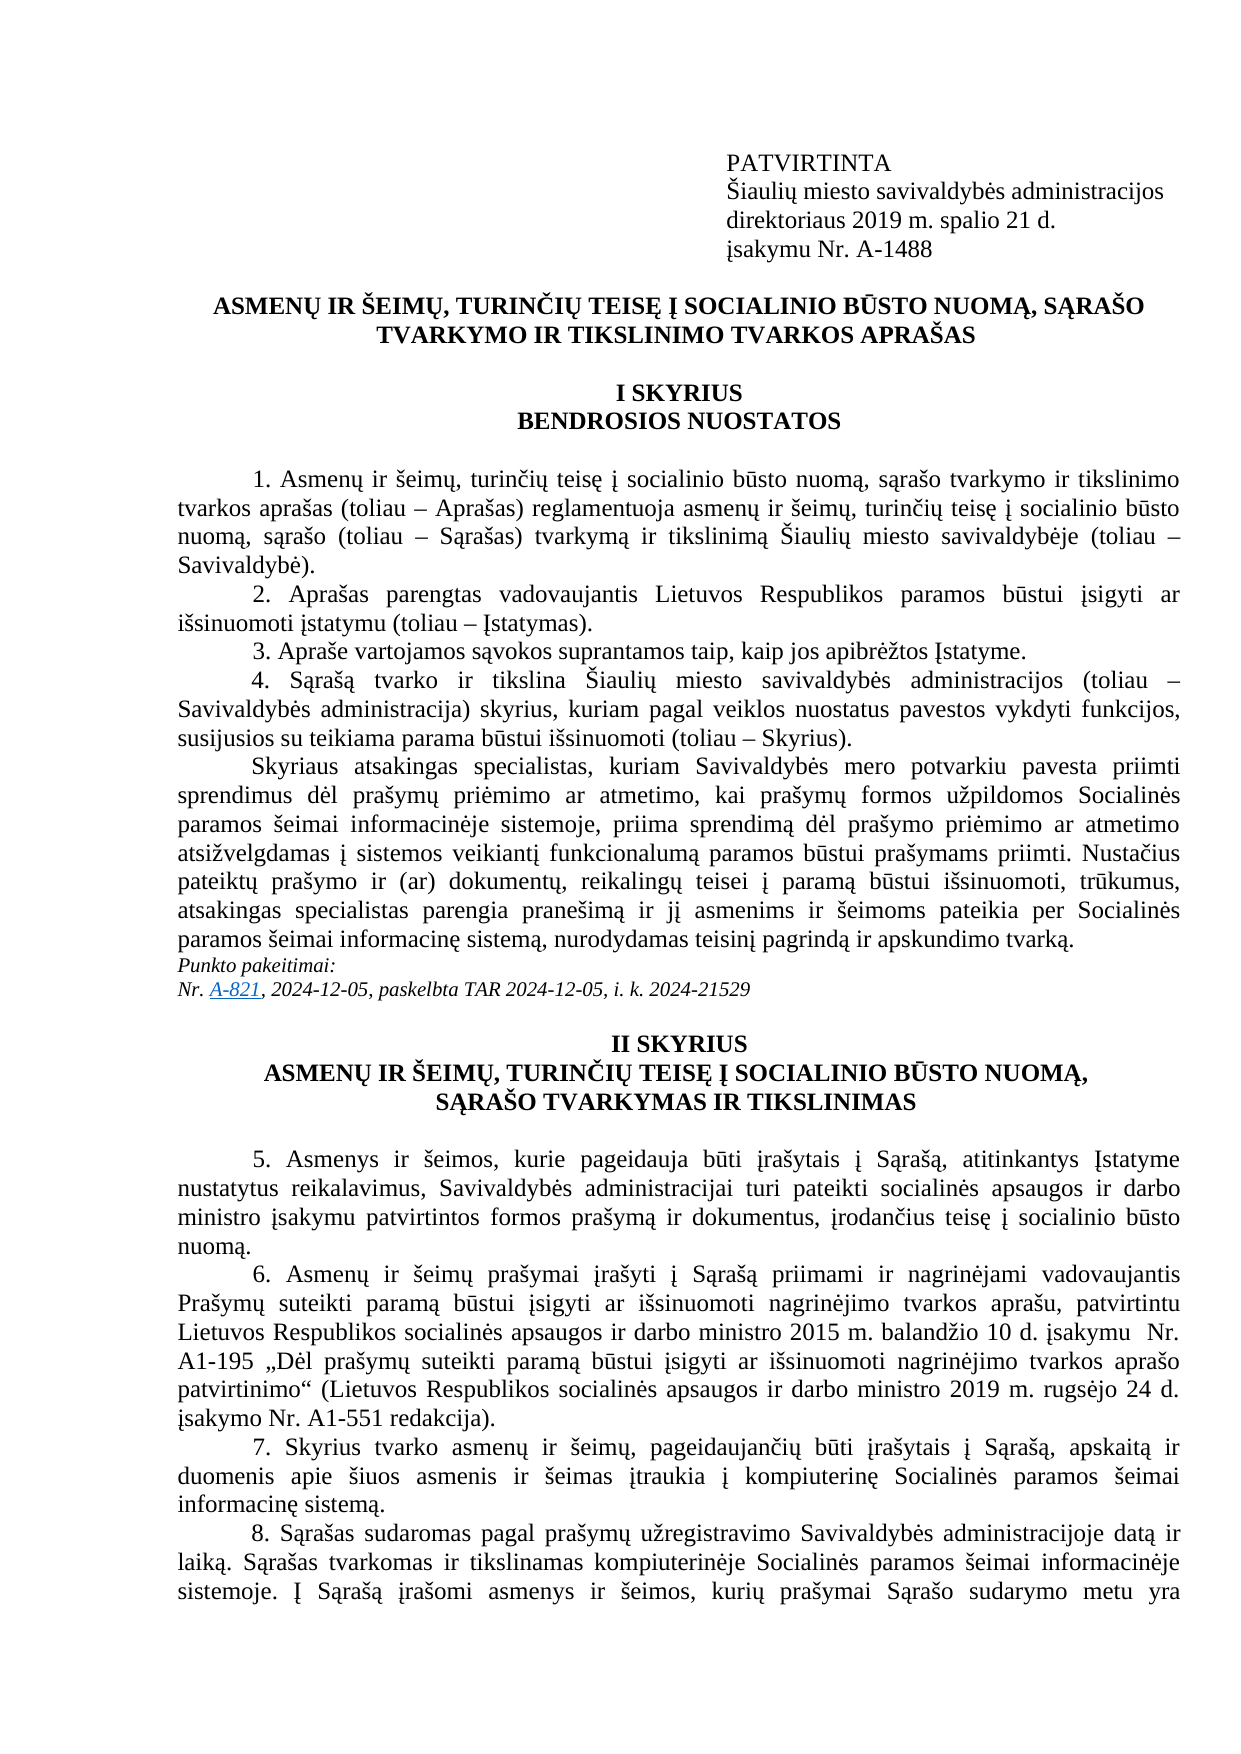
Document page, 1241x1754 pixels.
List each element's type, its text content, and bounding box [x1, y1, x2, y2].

text SĄRAŠO TVARKYMAS IR TIKSLINIMAS [177, 1087, 1181, 1116]
text I SKYRIUS [177, 378, 1181, 406]
text 1. Asmenų ir šeimų, turinčių teisę į socialinio būsto nuomą, sąrašo tvarkymo ir tikslinimo tvarkos aprašas (toliau – Aprašas) reglamentuoja asmenų ir šeimų, turinčių teisę į socialinio būsto nuomą, sąrašo (toliau – Sąrašas) tvarkymą ir tikslinimą Šiaulių miesto savivaldybėje (toliau – Savivaldybė). [177, 464, 1181, 579]
text 3. Apraše vartojamos sąvokos suprantamos taip, kaip jos apibrėžtos Įstatyme. [177, 636, 1181, 665]
text ASMENŲ IR ŠEIMŲ, TURINČIŲ TEISĘ Į SOCIALINIO BŪSTO NUOMĄ, [177, 1058, 1181, 1087]
text 6. Asmenų ir šeimų prašymai įrašyti į Sąrašą priimami ir nagrinėjami vadovaujantis Prašymų suteikti paramą būstui įsigyti ar išsinuomoti nagrinėjimo tvarkos aprašu, patvirtintu Lietuvos Respublikos socialinės apsaugos ir darbo ministro 2015 m. balandžio 10 d. įsakymu Nr. A1-195 „Dėl prašymų suteikti paramą būstui įsigyti ar išsinuomoti nagrinėjimo tvarkos aprašo patvirtinimo“ (Lietuvos Respublikos socialinės apsaugos ir darbo ministro 2019 m. rugsėjo 24 d. įsakymo Nr. A1-551 redakcija). [177, 1259, 1181, 1432]
text II SKYRIUS [177, 1029, 1181, 1058]
text 4. Sąrašą tvarko ir tikslina Šiaulių miesto savivaldybės administracijos (toliau – Savivaldybės administracija) skyrius, kuriam pagal veiklos nuostatus pavestos vykdyti funkcijos, susijusios su teikiama parama būstui išsinuomoti (toliau – Skyrius). [177, 665, 1181, 751]
text PATVIRTINTA [177, 148, 1181, 176]
text ASMENŲ IR ŠEIMŲ, TURINČIŲ TEISĘ Į SOCIALINIO BŪSTO NUOMĄ, SĄRAŠO TVARKYMO IR TIKSLINIMO TVARKOS APRAŠAS [177, 291, 1181, 349]
text Šiaulių miesto savivaldybės administracijos [177, 176, 1181, 205]
text Nr. A-821, 2024-12-05, paskelbta TAR 2024-12-05, i. k. 2024-21529 [177, 977, 1181, 1001]
text 5. Asmenys ir šeimos, kurie pageidauja būti įrašytais į Sąrašą, atitinkantys Įstatyme nustatytus reikalavimus, Savivaldybės administracijai turi pateikti socialinės apsaugos ir darbo ministro įsakymu patvirtintos formos prašymą ir dokumentus, įrodančius teisę į socialinio būsto nuomą. [177, 1144, 1181, 1259]
text BENDROSIOS NUOSTATOS [177, 406, 1181, 435]
text 7. Skyrius tvarko asmenų ir šeimų, pageidaujančių būti įrašytais į Sąrašą, apskaitą ir duomenis apie šiuos asmenis ir šeimas įtraukia į kompiuterinę Socialinės paramos šeimai informacinę sistemą. [177, 1432, 1181, 1518]
text 8. Sąrašas sudaromas pagal prašymų užregistravimo Savivaldybės administracijoje datą ir laiką. Sąrašas tvarkomas ir tikslinamas kompiuterinėje Socialinės paramos šeimai informacinėje sistemoje. Į Sąrašą įrašomi asmenys ir šeimos, kurių prašymai Sąrašo sudarymo metu yra [177, 1518, 1181, 1604]
text 2. Aprašas parengtas vadovaujantis Lietuvos Respublikos paramos būstui įsigyti ar išsinuomoti įstatymu (toliau – Įstatymas). [177, 579, 1181, 636]
text Skyriaus atsakingas specialistas, kuriam Savivaldybės mero potvarkiu pavesta priimti sprendimus dėl prašymų priėmimo ar atmetimo, kai prašymų formos užpildomos Socialinės paramos šeimai informacinėje sistemoje, priima sprendimą dėl prašymo priėmimo ar atmetimo atsižvelgdamas į sistemos veikiantį funkcionalumą paramos būstui prašymams priimti. Nustačius pateiktų prašymo ir (ar) dokumentų, reikalingų teisei į paramą būstui išsinuomoti, trūkumus, atsakingas specialistas parengia pranešimą ir jį asmenims ir šeimoms pateikia per Socialinės paramos šeimai informacinę sistemą, nurodydamas teisinį pagrindą ir apskundimo tvarką. [177, 751, 1181, 953]
text direktoriaus 2019 m. spalio 21 d. [177, 205, 1181, 234]
text Punkto pakeitimai: [177, 953, 1181, 977]
text įsakymu Nr. A-1488 [177, 234, 1181, 263]
